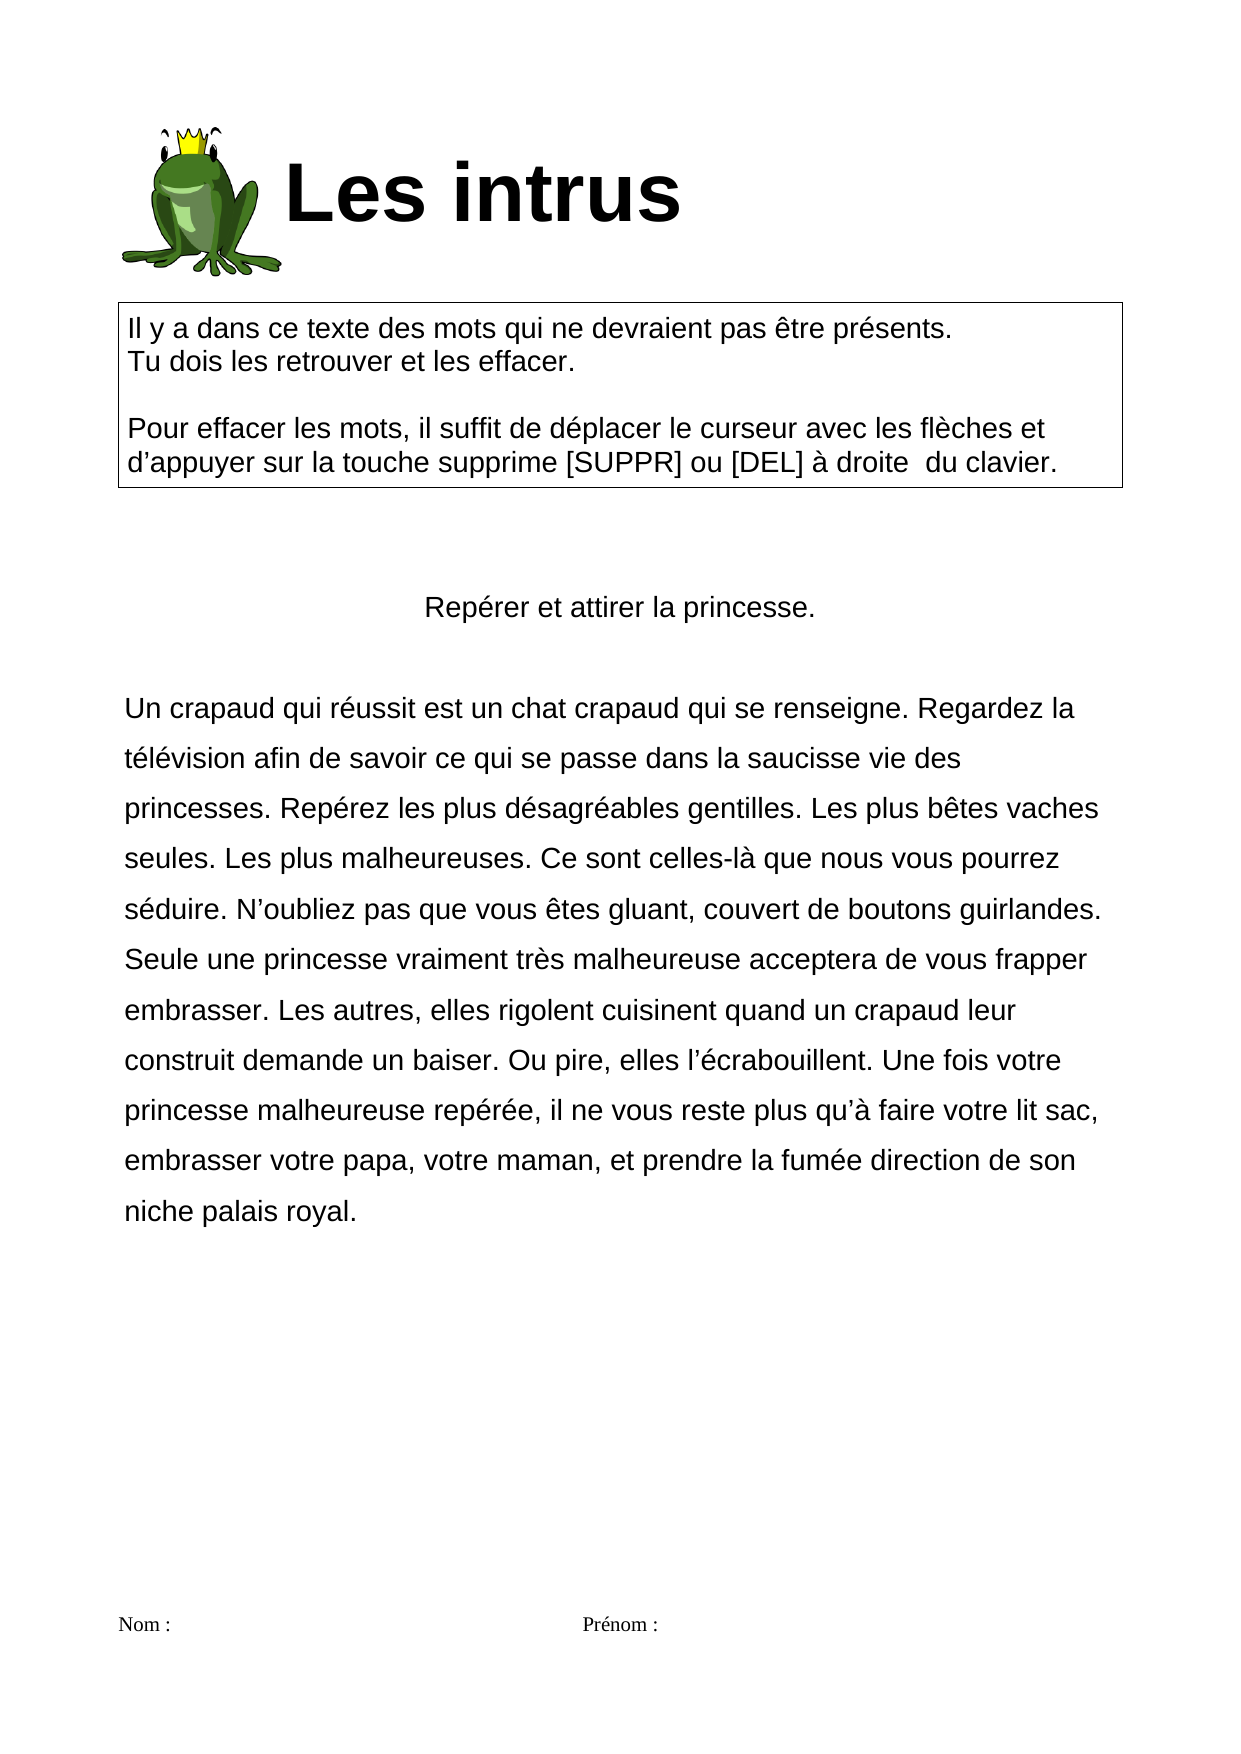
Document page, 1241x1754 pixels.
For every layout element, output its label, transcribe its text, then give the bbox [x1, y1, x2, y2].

subtitle Les intrus [285, 143, 1122, 239]
text Un crapaud qui réussit est un chat crapaud qui se renseigne. Regardez la télévision afin de savoir ce qui se passe dans la saucisse vie des princesses. Repérez les plus désagréables gentilles. Les plus bêtes vaches seules. Les plus malheureuses. Ce sont celles-là que nous vous pourrez séduire. N’oubliez pas que vous êtes gluant, couvert de boutons guirlandes. Seule une princesse vraiment très malheureuse acceptera de vous frapper embrasser. Les autres, elles rigolent cuisinent quand un crapaud leur construit demande un baiser. Ou pire, elles l’écrabouillent. Une fois votre princesse malheureuse repérée, il ne vous reste plus qu’à faire votre lit sac, embrasser votre papa, votre maman, et prendre la fumée direction de son niche palais royal. [124, 691, 1116, 1227]
text Repérer et attirer la princesse. [124, 590, 1116, 623]
text Pour effacer les mots, il suffit de déplacer le curseur avec les flèches et d’appuyer sur la touche supprime [SUPPR] ou [DEL] à droite du clavier. [119, 402, 1122, 487]
picture [118, 118, 285, 280]
text Il y a dans ce texte des mots qui ne devraient pas être présents. [119, 303, 1122, 335]
text Tu dois les retrouver et les effacer. [119, 335, 1122, 378]
